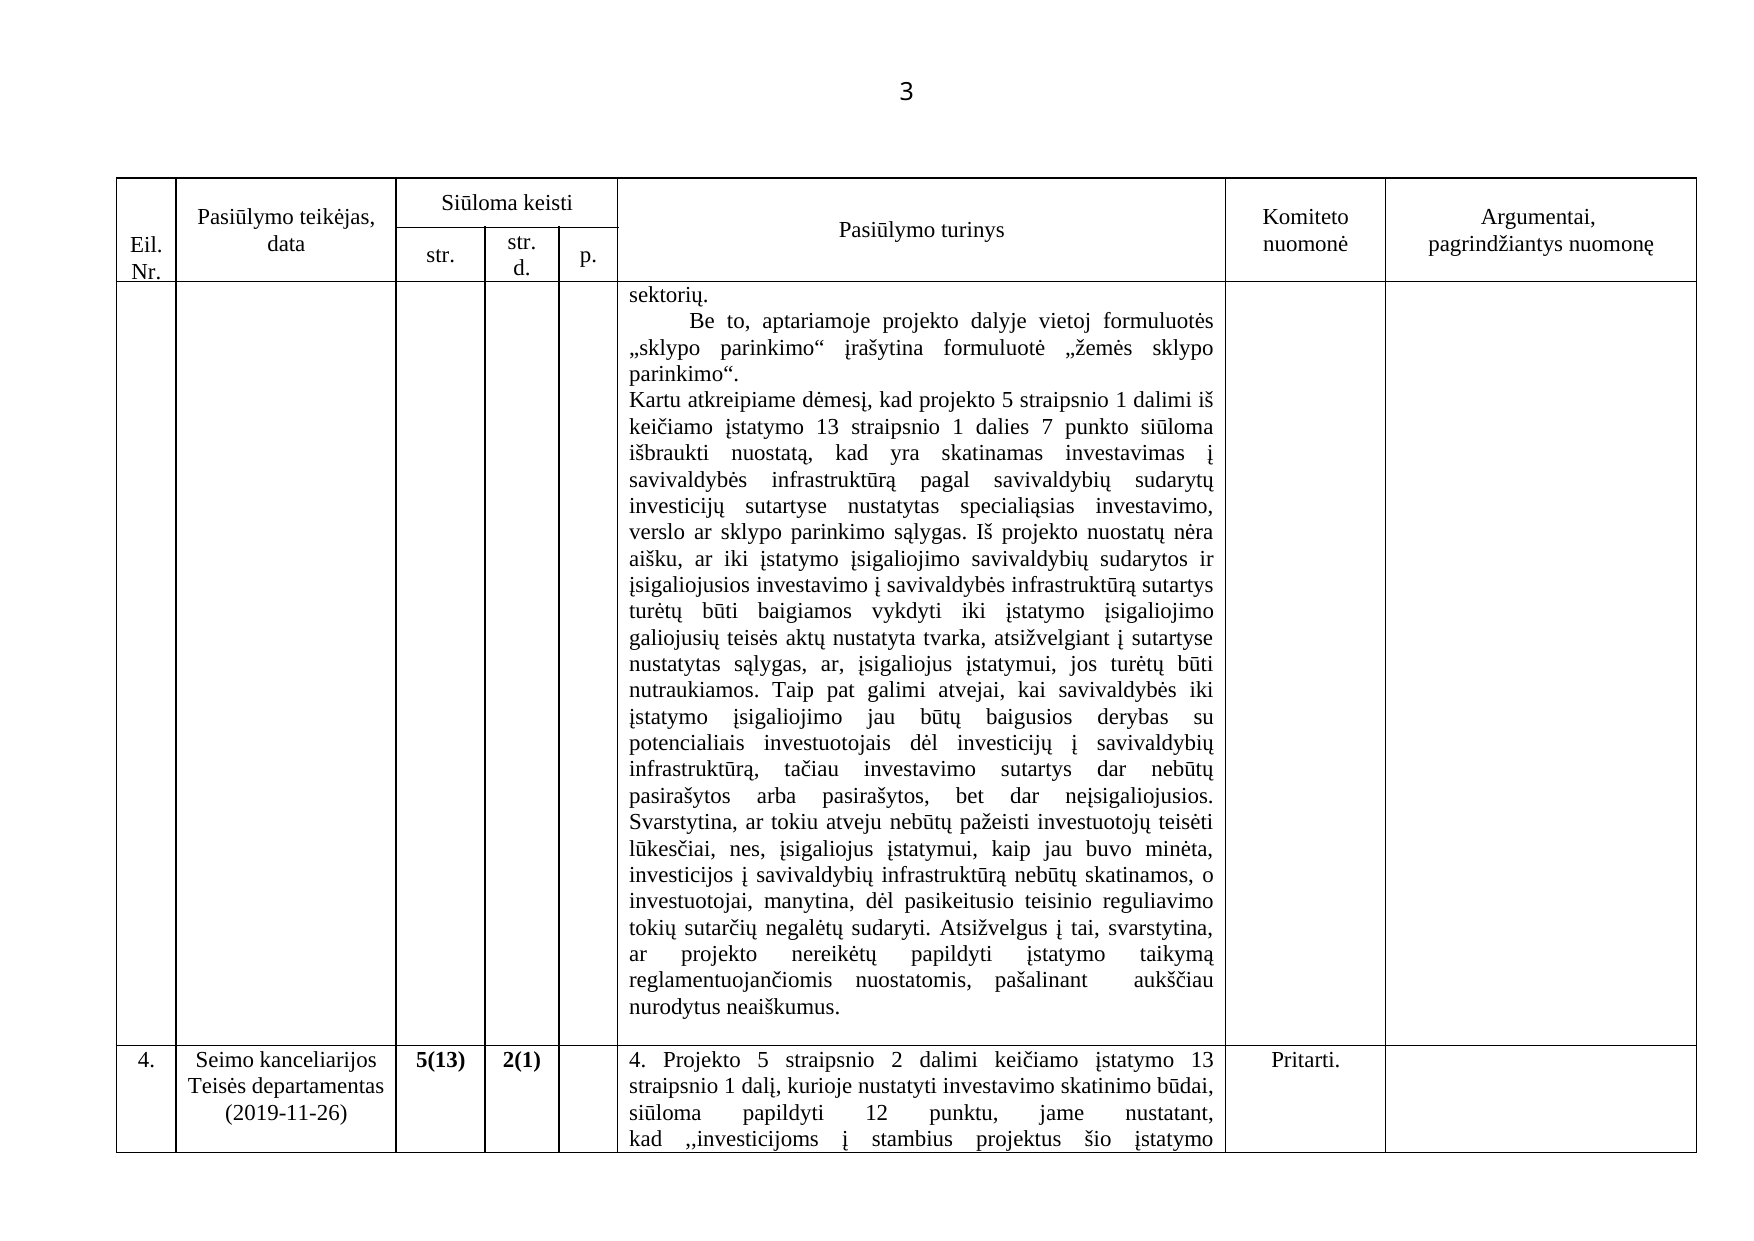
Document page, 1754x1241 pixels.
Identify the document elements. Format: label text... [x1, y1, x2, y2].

table_cell [560, 1046, 617, 1151]
table_header Pasiūlymo turinys [618, 179, 1225, 281]
table_cell 2(1) [486, 1046, 558, 1151]
table_header Pasiūlymo teikėjas, data [177, 179, 395, 281]
table_cell [486, 282, 558, 1045]
table_cell str. d. [486, 228, 558, 281]
table_cell 4. Projekto 5 straipsnio 2 dalimi keičiamo įstatymo 13 straipsnio 1 dalį, kurioje nustatyti investavimo skatinimo būdai, siūloma papildyti 12 punktu, jame nustatant, kad ,,investicijoms į stambius projektus šio įstatymo [618, 1046, 1225, 1151]
table_cell str. [397, 228, 484, 281]
table_cell sektorių. Be to, aptariamoje projekto dalyje vietoj formuluotės „sklypo parinkimo“ įrašytina formuluotė „žemės sklypo parinkimo“. Kartu atkreipiame dėmesį, kad projekto 5 straipsnio 1 dalimi iš keičiamo įstatymo 13 straipsnio 1 dalies 7 punkto siūloma išbraukti nuostatą, kad yra skatinamas investavimas į savivaldybės infrastruktūrą pagal savivaldybių sudarytų investicijų sutartyse nustatytas specialiąsias investavimo, verslo ar sklypo parinkimo sąlygas. Iš projekto nuostatų nėra aišku, ar iki įstatymo įsigaliojimo savivaldybių sudarytos ir įsigaliojusios investavimo į savivaldybės infrastruktūrą sutartys turėtų būti baigiamos vykdyti iki įstatymo įsigaliojimo galiojusių teisės aktų nustatyta tvarka, atsižvelgiant į sutartyse nustatytas sąlygas, ar, įsigaliojus įstatymui, jos turėtų būti nutraukiamos. Taip pat galimi atvejai, kai savivaldybės iki įstatymo įsigaliojimo jau būtų baigusios derybas su potencialiais investuotojais dėl investicijų į savivaldybių infrastruktūrą, tačiau investavimo sutartys dar nebūtų pasirašytos arba pasirašytos, bet dar neįsigaliojusios. Svarstytina, ar tokiu atveju nebūtų pažeisti investuotojų teisėti lūkesčiai, nes, įsigaliojus įstatymui, kaip jau buvo minėta, investicijos į savivaldybių infrastruktūrą nebūtų skatinamos, o investuotojai, manytina, dėl pasikeitusio teisinio reguliavimo tokių sutarčių negalėtų sudaryti. Atsižvelgus į tai, svarstytina, ar projekto nereikėtų papildyti įstatymo taikymą reglamentuojančiomis nuostatomis, pašalinant aukščiau nurodytus neaiškumus. [618, 282, 1225, 1045]
table_cell [1226, 282, 1385, 1045]
table_cell p. [560, 228, 617, 281]
table_header Siūloma keisti [397, 179, 617, 226]
table_cell [1386, 1046, 1696, 1151]
table_header Eil. Nr. [117, 179, 175, 281]
table_cell 4. [117, 1046, 175, 1151]
table_cell Seimo kanceliarijos Teisės departamentas (2019-11-26) [177, 1046, 395, 1151]
table_cell [117, 282, 175, 1045]
table_cell [397, 282, 484, 1045]
table_cell [560, 282, 617, 1045]
table_header Komiteto nuomonė [1226, 179, 1385, 281]
table_cell Pritarti. [1226, 1046, 1385, 1151]
table_header Argumentai, pagrindžiantys nuomonę [1386, 179, 1696, 281]
table_cell [177, 282, 395, 1045]
table_cell 5(13) [397, 1046, 484, 1151]
table_cell [1386, 282, 1696, 1045]
